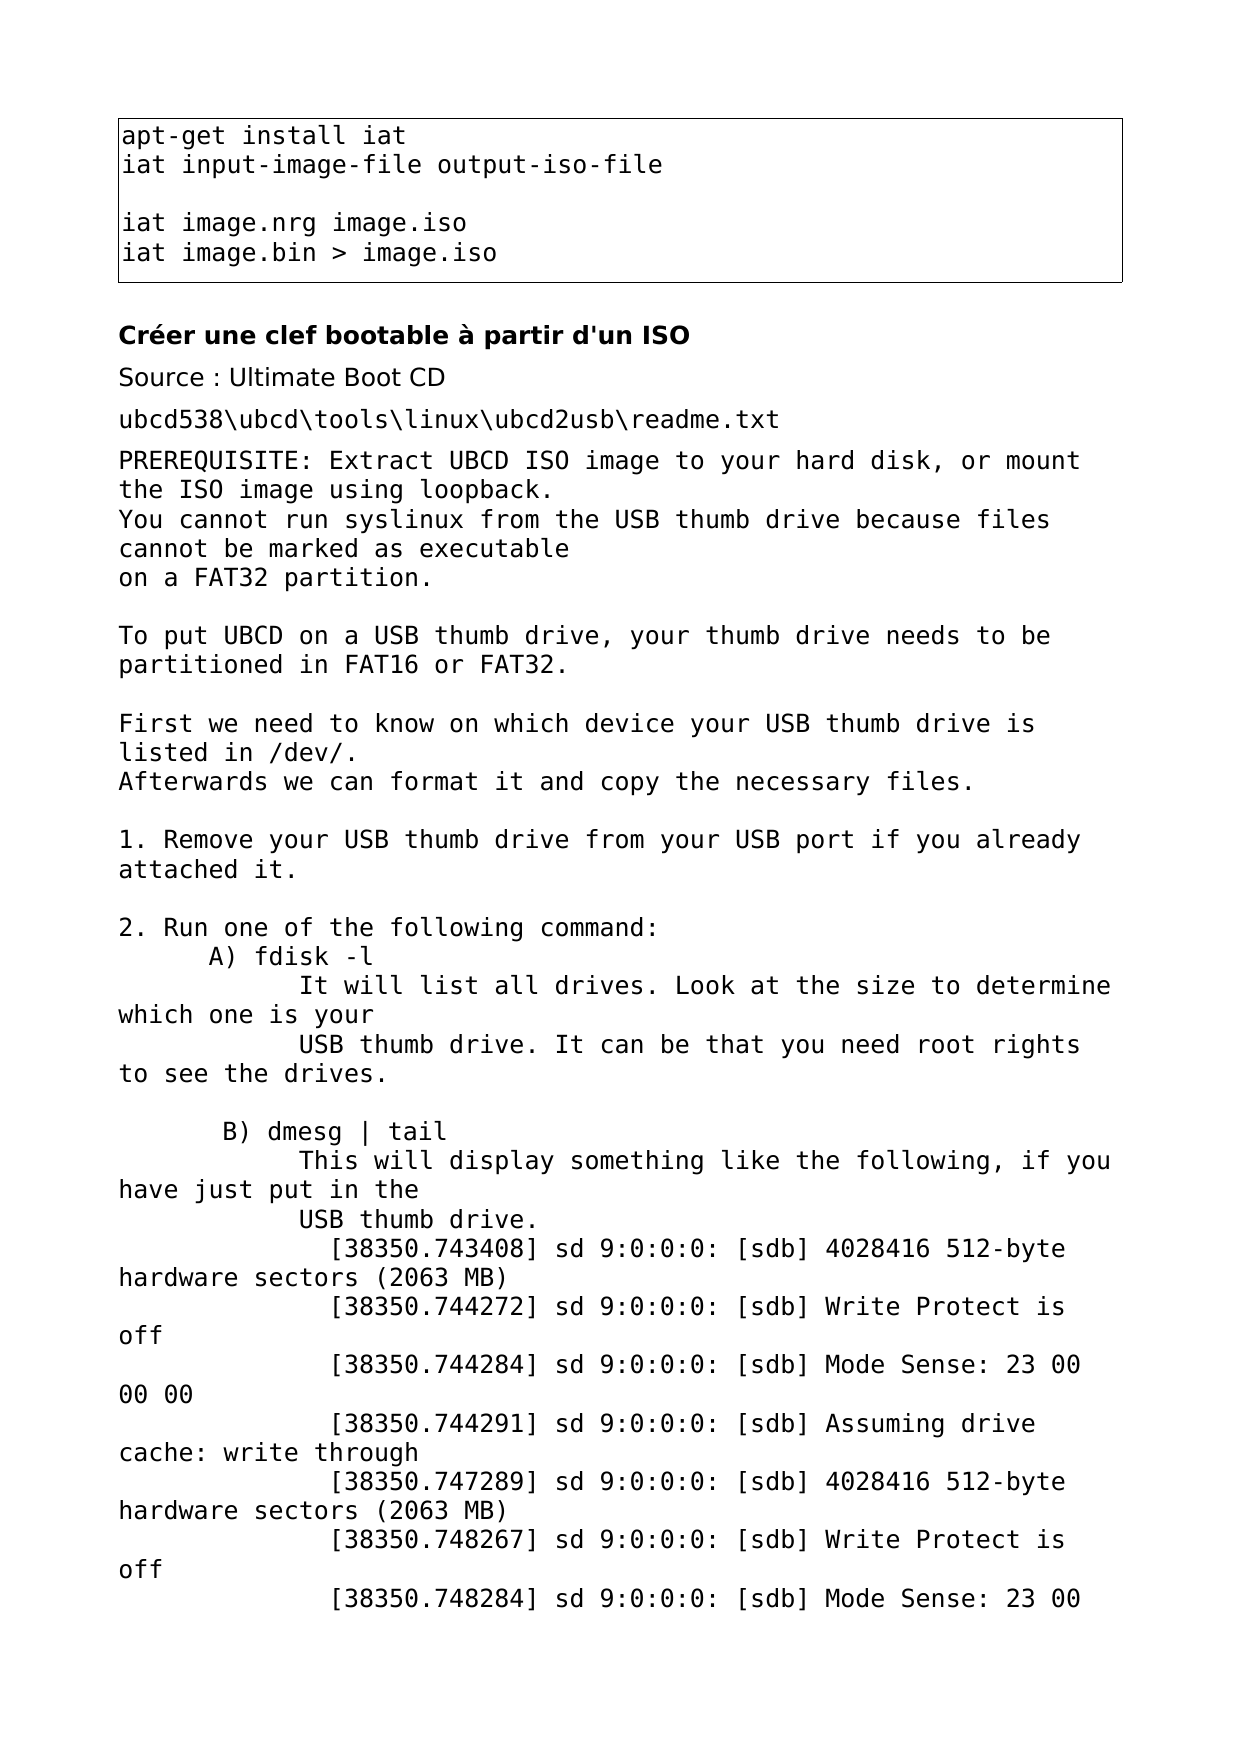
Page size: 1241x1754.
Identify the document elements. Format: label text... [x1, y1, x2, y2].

text PREREQUISITE: Extract UBCD ISO image to your hard disk, or mount the ISO image using loopback. You cannot run syslinux from the USB thumb drive because files cannot be marked as executable on a FAT32 partition. To put UBCD on a USB thumb drive, your thumb drive needs to be partitioned in FAT16 or FAT32. First we need to know on which device your USB thumb drive is listed in /dev/. Afterwards we can format it and copy the necessary files. 1. Remove your USB thumb drive from your USB port if you already attached it. 2. Run one of the following command: A) fdisk -l It will list all drives. Look at the size to determine which one is your USB thumb drive. It can be that you need root rights to see the drives. B) dmesg | tail This will display something like the following, if you have just put in the USB thumb drive. [38350.743408] sd 9:0:0:0: [sdb] 4028416 512-byte hardware sectors (2063 MB) [38350.744272] sd 9:0:0:0: [sdb] Write Protect is off [38350.744284] sd 9:0:0:0: [sdb] Mode Sense: 23 00 00 00 [38350.744291] sd 9:0:0:0: [sdb] Assuming drive cache: write through [38350.747289] sd 9:0:0:0: [sdb] 4028416 512-byte hardware sectors (2063 MB) [38350.748267] sd 9:0:0:0: [sdb] Write Protect is off [38350.748284] sd 9:0:0:0: [sdb] Mode Sense: 23 00 [118, 447, 1122, 1613]
table_header apt-get install iat iat input-image-file output-iso-file iat image.nrg image.iso iat image.bin > image.iso [119, 119, 1122, 282]
text ubcd538\ubcd\tools\linux\ubcd2usb\readme.txt [118, 405, 1122, 434]
subtitle Créer une clef bootable à partir d'un ISO [118, 322, 1122, 351]
text Source : Ultimate Boot CD [118, 363, 1122, 392]
